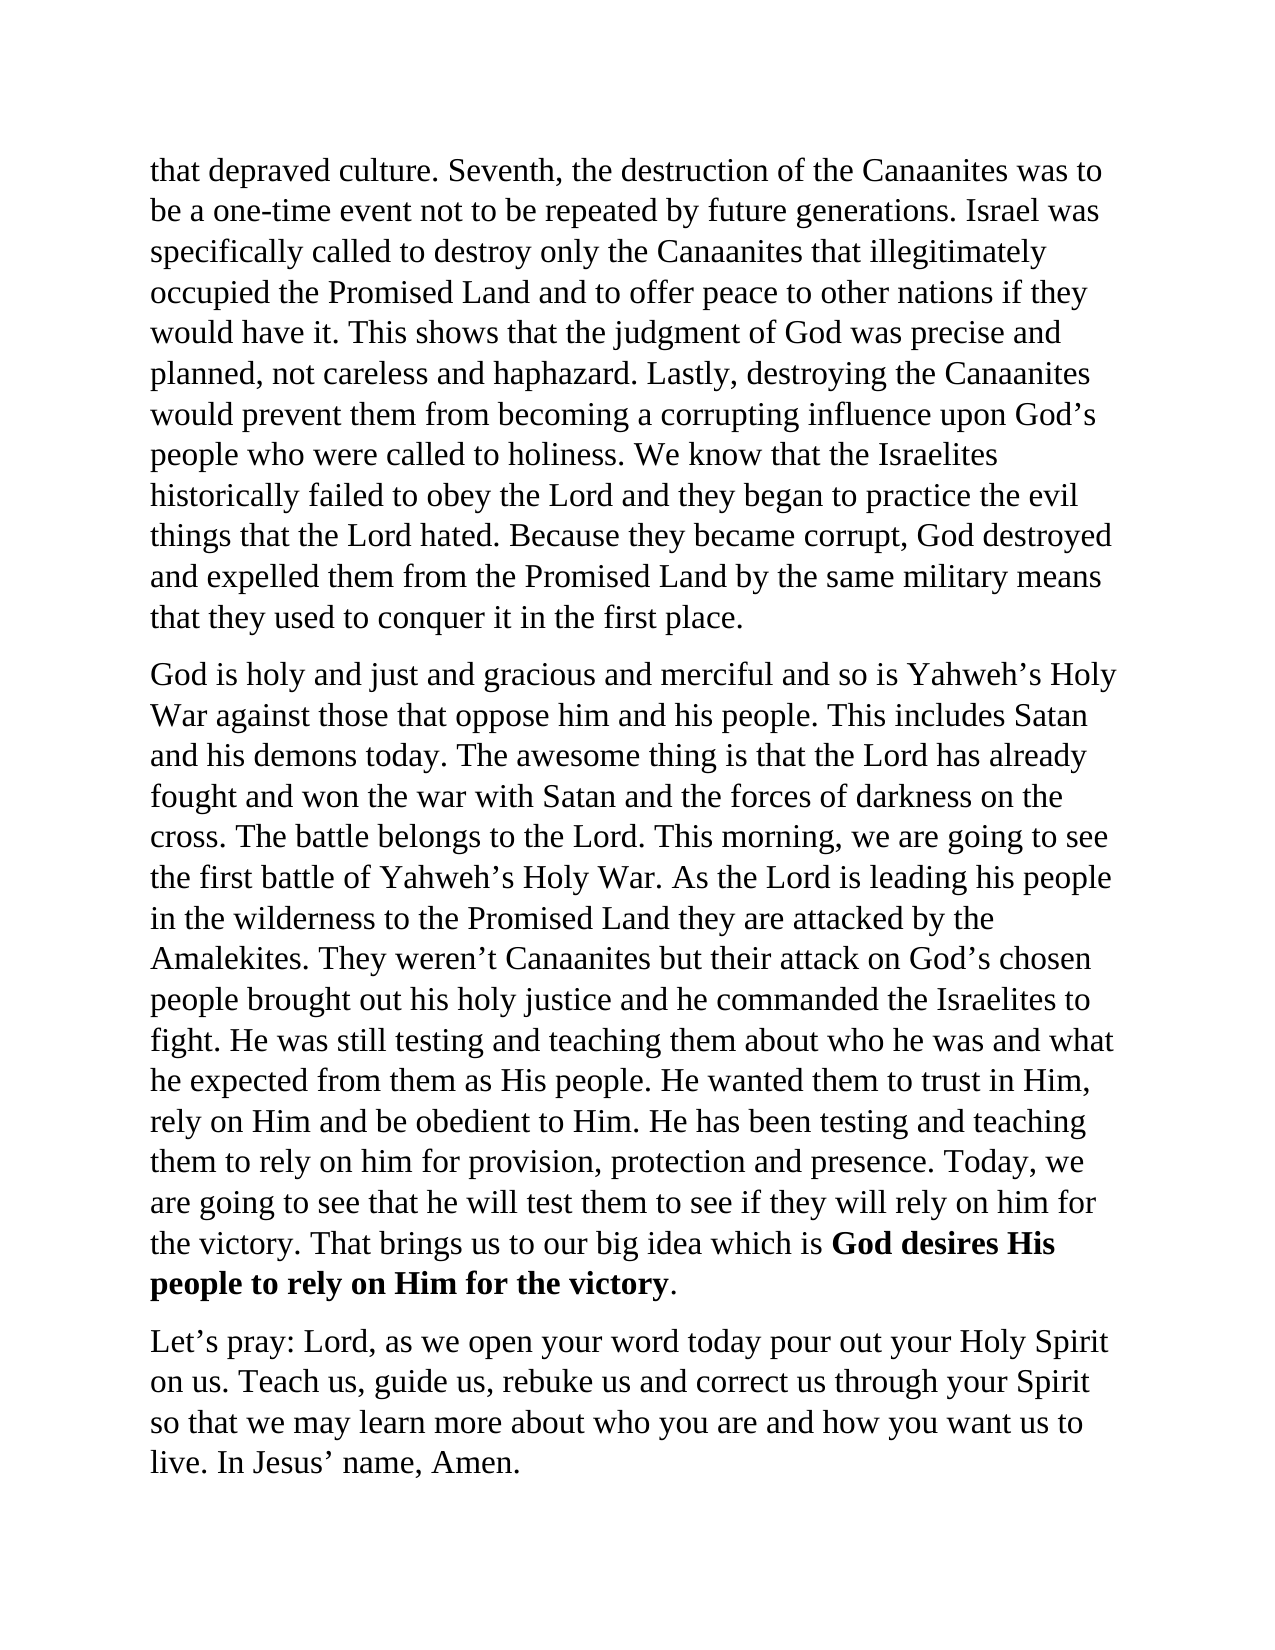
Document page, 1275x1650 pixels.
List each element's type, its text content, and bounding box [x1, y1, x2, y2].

text God is holy and just and gracious and merciful and so is Yahweh’s Holy War against those that oppose him and his people. This includes Satan and his demons today. The awesome thing is that the Lord has already fought and won the war with Satan and the forces of darkness on the cross. The battle belongs to the Lord. This morning, we are going to see the first battle of Yahweh’s Holy War. As the Lord is leading his people in the wilderness to the Promised Land they are attacked by the Amalekites. They weren’t Canaanites but their attack on God’s chosen people brought out his holy justice and he commanded the Israelites to fight. He was still testing and teaching them about who he was and what he expected from them as His people. He wanted them to trust in Him, rely on Him and be obedient to Him. He has been testing and teaching them to rely on him for provision, protection and presence. Today, we are going to see that he will test them to see if they will rely on him for the victory. That brings us to our big idea which is God desires His people to rely on Him for the victory. [150, 654, 1125, 1302]
text that depraved culture. Seventh, the destruction of the Canaanites was to be a one-time event not to be repeated by future generations. Israel was specifically called to destroy only the Canaanites that illegitimately occupied the Promised Land and to offer peace to other nations if they would have it. This shows that the judgment of God was precise and planned, not careless and haphazard. Lastly, destroying the Canaanites would prevent them from becoming a corrupting influence upon God’s people who were called to holiness. We know that the Israelites historically failed to obey the Lord and they began to practice the evil things that the Lord hated. Because they became corrupt, God destroyed and expelled them from the Promised Land by the same military means that they used to conquer it in the first place. [150, 150, 1125, 635]
text Let’s pray: Lord, as we open your word today pour out your Holy Spirit on us. Teach us, guide us, rebuke us and correct us through your Spirit so that we may learn more about who you are and how you want us to live. In Jesus’ name, Amen. [150, 1321, 1125, 1481]
